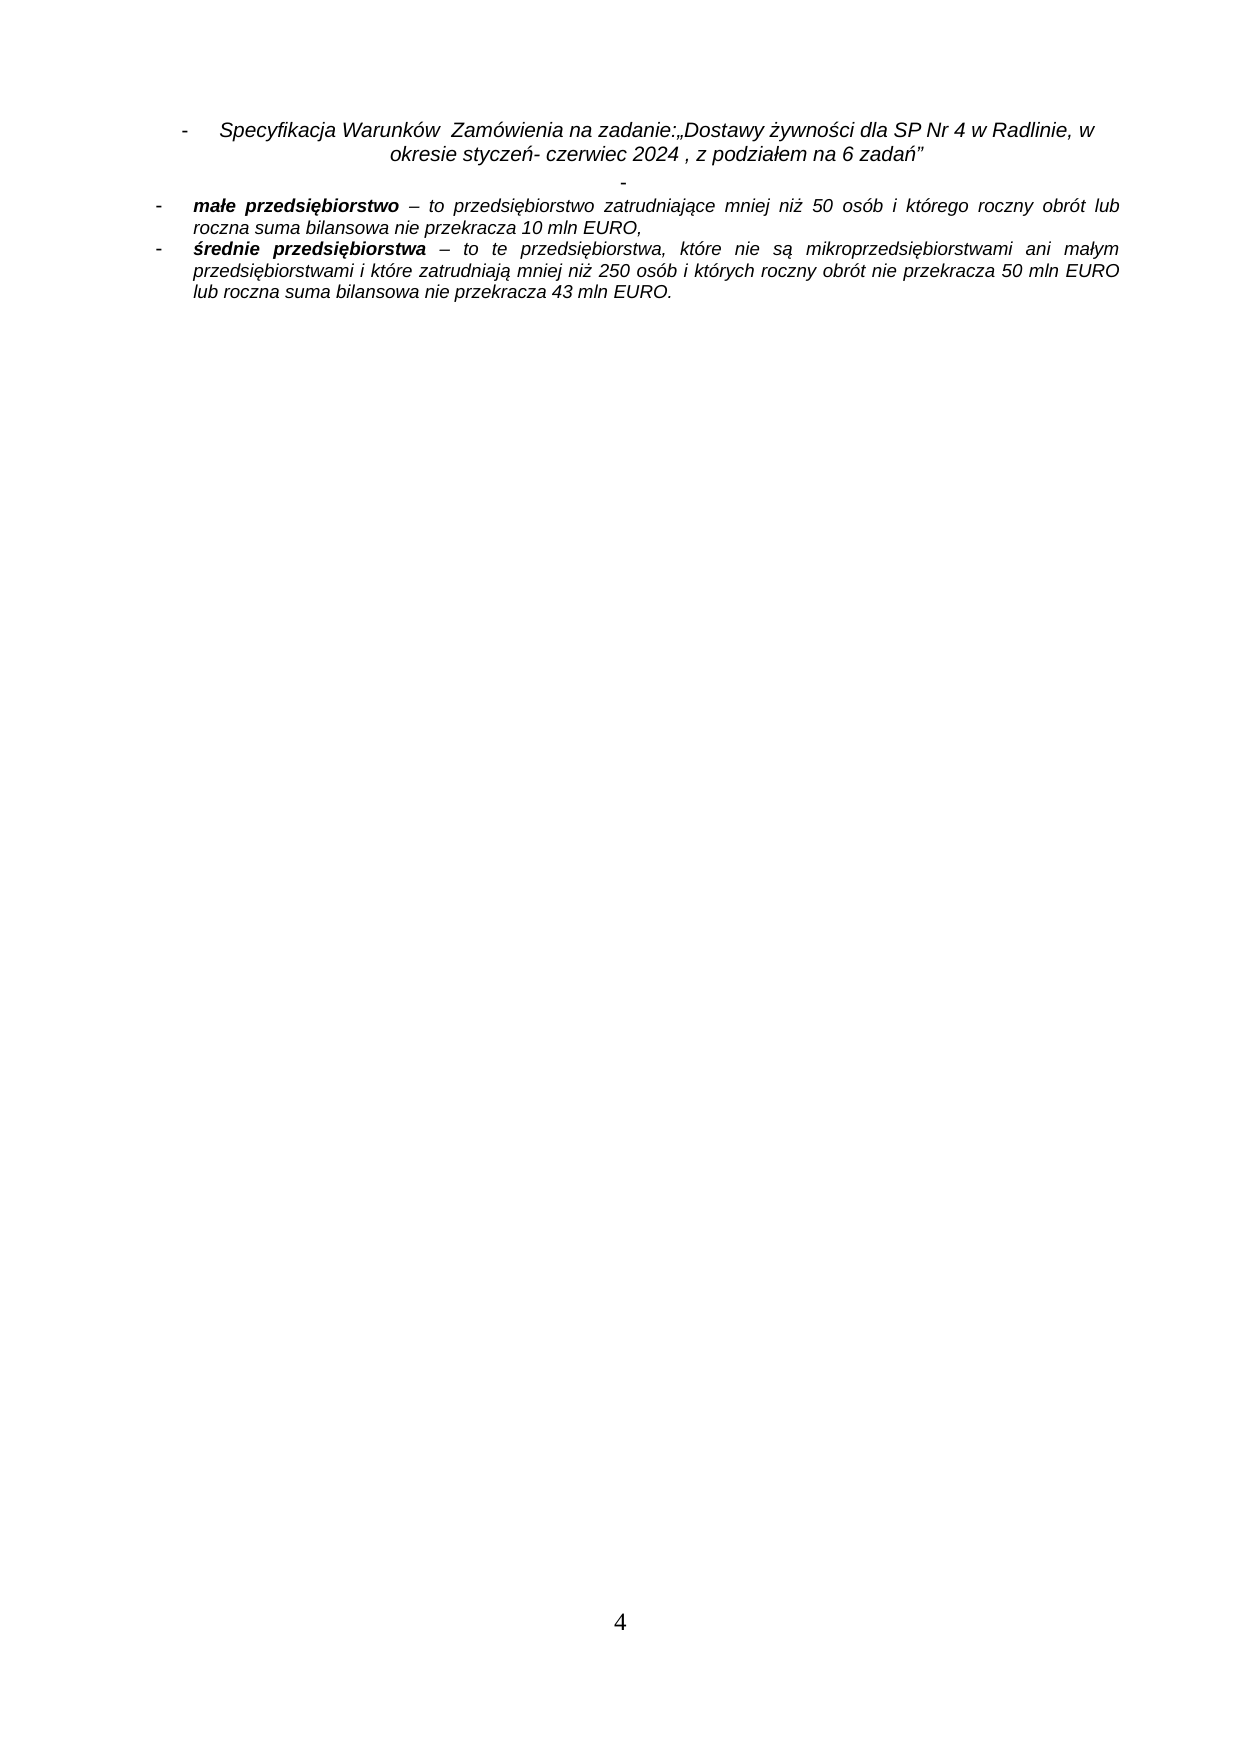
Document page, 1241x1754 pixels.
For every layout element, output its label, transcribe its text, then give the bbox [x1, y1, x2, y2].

list małe przedsiębiorstwo – to przedsiębiorstwo zatrudniające mniej niż 50 osób i którego roczny obrót lub roczna suma bilansowa nie przekracza 10 mln EURO, [156, 195, 1122, 238]
list średnie przedsiębiorstwa – to te przedsiębiorstwa, które nie są mikroprzedsiębiorstwami ani małym przedsiębiorstwami i które zatrudniają mniej niż 250 osób i których roczny obrót nie przekracza 50 mln EURO lub roczna suma bilansowa nie przekracza 43 mln EURO. [156, 238, 1122, 303]
list Specyfikacja Warunków Zamówienia na zadanie:„Dostawy żywności dla SP Nr 4 w Radlinie, w okresie styczeń- czerwiec 2024 , z podziałem na 6 zadań” [156, 118, 1122, 166]
